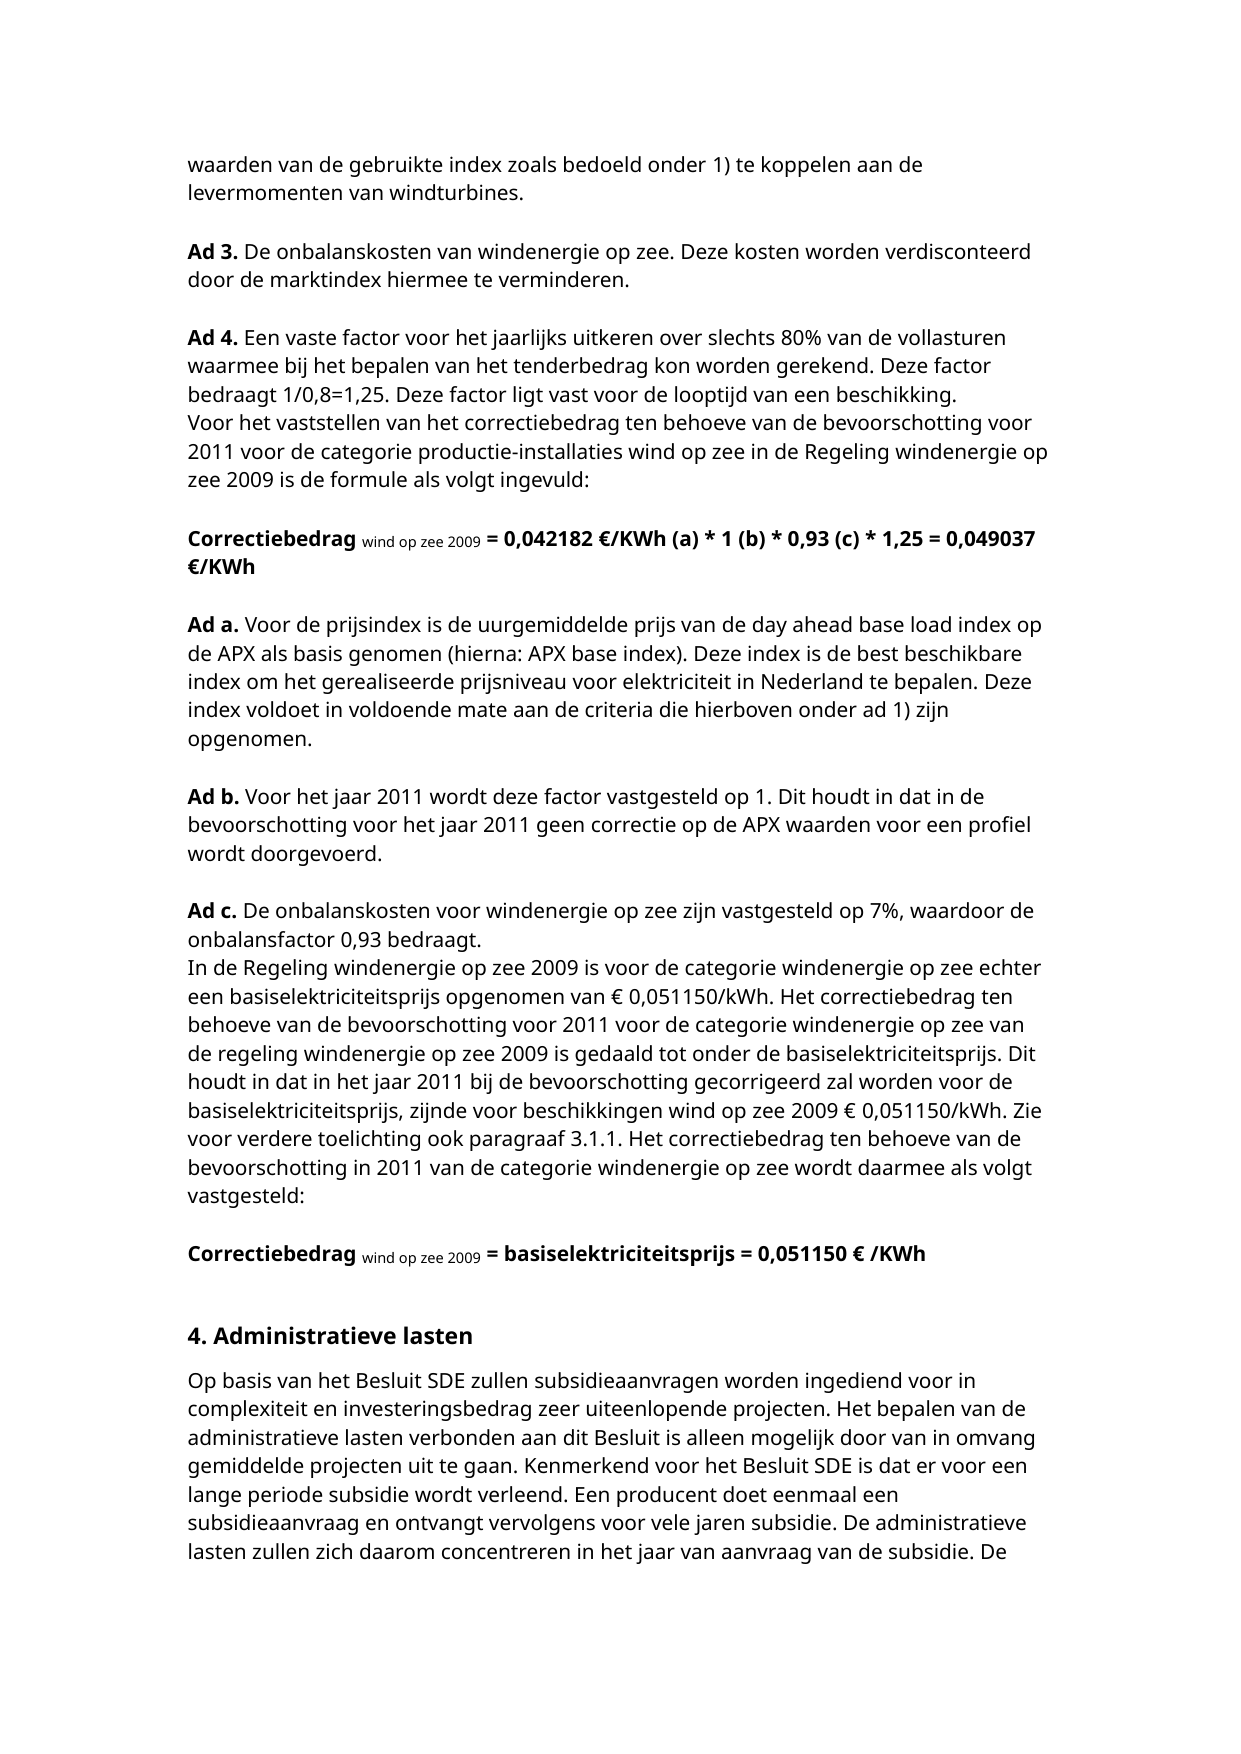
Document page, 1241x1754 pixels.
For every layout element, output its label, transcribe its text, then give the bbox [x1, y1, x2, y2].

text Ad 4. Een vaste factor voor het jaarlijks uitkeren over slechts 80% van de vollasturen waarmee bij het bepalen van het tenderbedrag kon worden gerekend. Deze factor bedraagt 1/0,8=1,25. Deze factor ligt vast voor de looptijd van een beschikking. [187, 323, 1053, 408]
text In de Regeling windenergie op zee 2009 is voor de categorie windenergie op zee echter een basiselektriciteitsprijs opgenomen van € 0,051150/kWh. Het correctiebedrag ten behoeve van de bevoorschotting voor 2011 voor de categorie windenergie op zee van de regeling windenergie op zee 2009 is gedaald tot onder de basiselektriciteitsprijs. Dit houdt in dat in het jaar 2011 bij de bevoorschotting gecorrigeerd zal worden voor de basiselektriciteitsprijs, zijnde voor beschikkingen wind op zee 2009 € 0,051150/kWh. Zie voor verdere toelichting ook paragraaf 3.1.1. Het correctiebedrag ten behoeve van de bevoorschotting in 2011 van de categorie windenergie op zee wordt daarmee als volgt vastgesteld: [187, 953, 1053, 1209]
text Voor het vaststellen van het correctiebedrag ten behoeve van de bevoorschotting voor 2011 voor de categorie productie-installaties wind op zee in de Regeling windenergie op zee 2009 is de formule als volgt ingevuld: [187, 408, 1053, 494]
text Correctiebedrag wind op zee 2009 = 0,042182 €/KWh (a) * 1 (b) * 0,93 (c) * 1,25 = 0,049037 €/KWh [187, 524, 1053, 581]
text Correctiebedrag wind op zee 2009 = basiselektriciteitsprijs = 0,051150 € /KWh [187, 1239, 1053, 1268]
text waarden van de gebruikte index zoals bedoeld onder 1) te koppelen aan de levermomenten van windturbines. [187, 150, 1053, 207]
text Op basis van het Besluit SDE zullen subsidieaanvragen worden ingediend voor in complexiteit en investeringsbedrag zeer uiteenlopende projecten. Het bepalen van de administratieve lasten verbonden aan dit Besluit is alleen mogelijk door van in omvang gemiddelde projecten uit te gaan. Kenmerkend voor het Besluit SDE is dat er voor een lange periode subsidie wordt verleend. Een producent doet eenmaal een subsidieaanvraag en ontvangt vervolgens voor vele jaren subsidie. De administratieve lasten zullen zich daarom concentreren in het jaar van aanvraag van de subsidie. De [187, 1366, 1053, 1565]
subtitle 4. Administratieve lasten [187, 1320, 1053, 1351]
text Ad 3. De onbalanskosten van windenergie op zee. Deze kosten worden verdisconteerd door de marktindex hiermee te verminderen. [187, 237, 1053, 294]
text Ad a. Voor de prijsindex is de uurgemiddelde prijs van de day ahead base load index op de APX als basis genomen (hierna: APX base index). Deze index is de best beschikbare index om het gerealiseerde prijsniveau voor elektriciteit in Nederland te bepalen. Deze index voldoet in voldoende mate aan de criteria die hierboven onder ad 1) zijn opgenomen. [187, 610, 1053, 752]
text Ad b. Voor het jaar 2011 wordt deze factor vastgesteld op 1. Dit houdt in dat in de bevoorschotting voor het jaar 2011 geen correctie op de APX waarden voor een profiel wordt doorgevoerd. [187, 782, 1053, 867]
text Ad c. De onbalanskosten voor windenergie op zee zijn vastgesteld op 7%, waardoor de onbalansfactor 0,93 bedraagt. [187, 897, 1053, 953]
